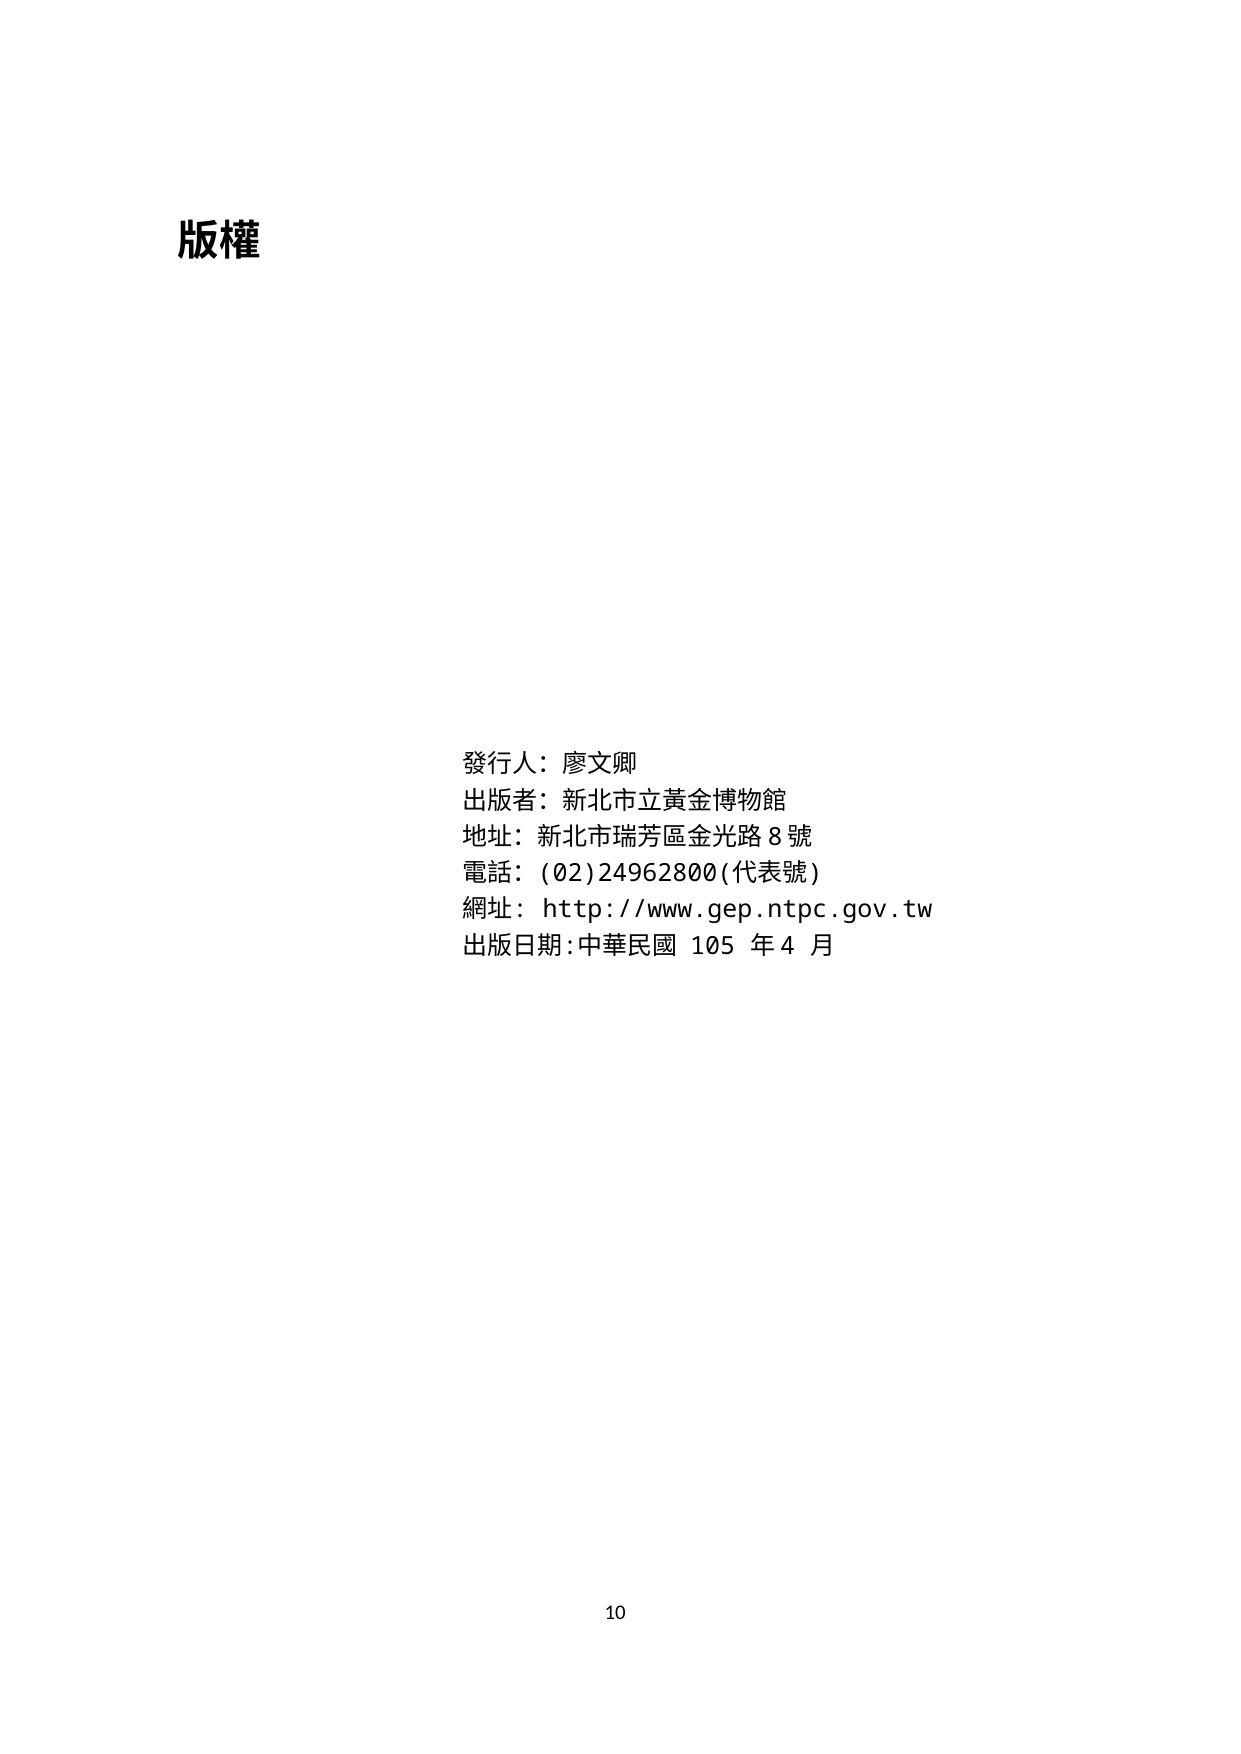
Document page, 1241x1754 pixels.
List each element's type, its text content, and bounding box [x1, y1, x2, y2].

text 出版者：新北市立黃金博物館 [177, 780, 1053, 816]
text 地址：新北市瑞芳區金光路8號 [177, 816, 1053, 853]
text 發行人：廖文卿 [177, 744, 1053, 780]
text 版權 [177, 207, 1053, 267]
text 電話：(02)24962800(代表號) [177, 853, 1053, 889]
text 出版日期:中華民國 105 年4 月 [177, 925, 1053, 961]
text 網址: http://www.gep.ntpc.gov.tw [177, 889, 1053, 925]
